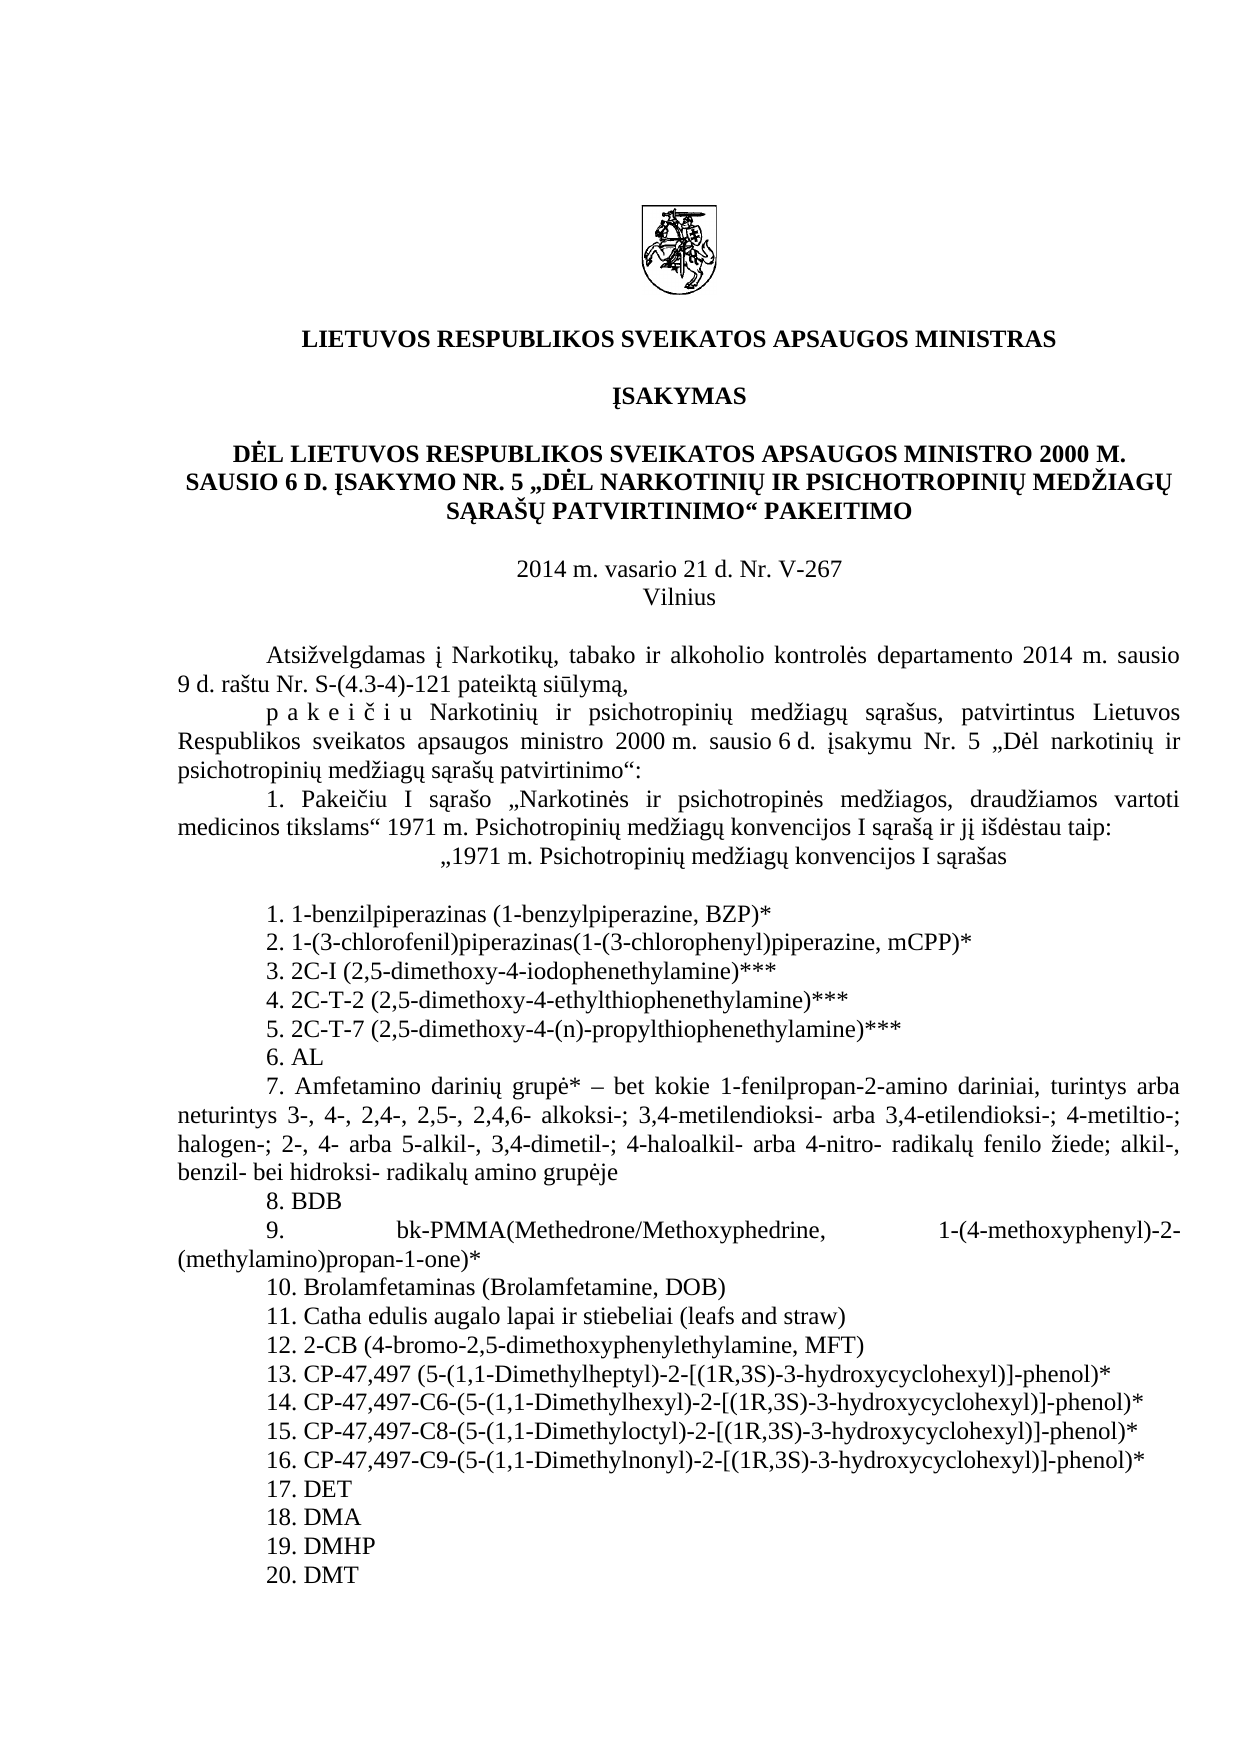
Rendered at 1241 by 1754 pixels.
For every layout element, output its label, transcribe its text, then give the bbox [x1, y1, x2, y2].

text 18. DMA [177, 1502, 1181, 1531]
text 16. CP-47,497-C9-(5-(1,1-Dimethylnonyl)-2-[(1R,3S)-3-hydroxycyclohexyl)]-phenol)* [177, 1445, 1181, 1474]
text 1. Pakeičiu I sąrašo „Narkotinės ir psichotropinės medžiagos, draudžiamos vartoti medicinos tikslams“ 1971 m. Psichotropinių medžiagų konvencijos I sąrašą ir jį išdėstau taip: [177, 784, 1181, 841]
text ĮSAKYMAS [177, 381, 1181, 410]
text 13. CP-47,497 (5-(1,1-Dimethylheptyl)-2-[(1R,3S)-3-hydroxycyclohexyl)]-phenol)* [177, 1359, 1181, 1387]
text 4. 2C-T-2 (2,5-dimethoxy-4-ethylthiophenethylamine)*** [177, 985, 1181, 1014]
text 2. 1-(3-chlorofenil)piperazinas(1-(3-chlorophenyl)piperazine, mCPP)* [177, 927, 1181, 956]
text 3. 2C-I (2,5-dimethoxy-4-iodophenethylamine)*** [177, 956, 1181, 985]
text 15. CP-47,497-C8-(5-(1,1-Dimethyloctyl)-2-[(1R,3S)-3-hydroxycyclohexyl)]-phenol)* [177, 1416, 1181, 1445]
text Vilnius [177, 582, 1181, 611]
text 6. AL [177, 1042, 1181, 1071]
text 9. bk-PMMA(Methedrone/Methoxyphedrine, 1-(4-methoxyphenyl)-2-(methylamino)propan-1-one)* [177, 1215, 1181, 1272]
text Atsižvelgdamas į Narkotikų, tabako ir alkoholio kontrolės departamento 2014 m. sausio 9 d. raštu Nr. S-(4.3-4)-121 pateiktą siūlymą, [177, 640, 1181, 697]
text 8. BDB [177, 1186, 1181, 1215]
text 12. 2-CB (4-bromo-2,5-dimethoxyphenylethylamine, MFT) [177, 1330, 1181, 1359]
text 7. Amfetamino darinių grupė* – bet kokie 1-fenilpropan-2-amino dariniai, turintys arba neturintys 3-, 4-, 2,4-, 2,5-, 2,4,6- alkoksi-; 3,4-metilendioksi- arba 3,4-etilendioksi-; 4-metiltio-; halogen-; 2-, 4- arba 5-alkil-, 3,4-dimetil-; 4-haloalkil- arba 4-nitro- radikalų fenilo žiede; alkil-, benzil- bei hidroksi- radikalų amino grupėje [177, 1071, 1181, 1186]
text 1. 1-benzilpiperazinas (1-benzylpiperazine, BZP)* [177, 899, 1181, 927]
text 17. DET [177, 1474, 1181, 1502]
text 19. DMHP [177, 1531, 1181, 1560]
text pakeičiu Narkotinių ir psichotropinių medžiagų sąrašus, patvirtintus Lietuvos Respublikos sveikatos apsaugos ministro 2000 m. sausio 6 d. įsakymu Nr. 5 „Dėl narkotinių ir psichotropinių medžiagų sąrašų patvirtinimo“: [177, 697, 1181, 784]
text 10. Brolamfetaminas (Brolamfetamine, DOB) [177, 1272, 1181, 1301]
text LIETUVOS RESPUBLIKOS SVEIKATOS APSAUGOS MINISTRAS [177, 324, 1181, 352]
text „1971 m. Psichotropinių medžiagų konvencijos I sąrašas [177, 841, 1181, 870]
text 11. Catha edulis augalo lapai ir stiebeliai (leafs and straw) [177, 1301, 1181, 1330]
text DĖL LIETUVOS RESPUBLIKOS SVEIKATOS APSAUGOS MINISTRO 2000 M. SAUSIO 6 D. ĮSAKYMO NR. 5 „DĖL Narkotinių ir psichotropinių medžiagų sąrašų patvirtinimo“ PAKEITIMO [177, 439, 1181, 525]
text 2014 m. vasario 21 d. Nr. V-267 [177, 554, 1181, 582]
text 20. DMT [177, 1560, 1181, 1589]
text 5. 2C-T-7 (2,5-dimethoxy-4-(n)-propylthiophenethylamine)*** [177, 1014, 1181, 1042]
text 14. CP-47,497-C6-(5-(1,1-Dimethylhexyl)-2-[(1R,3S)-3-hydroxycyclohexyl)]-phenol)* [177, 1387, 1181, 1416]
